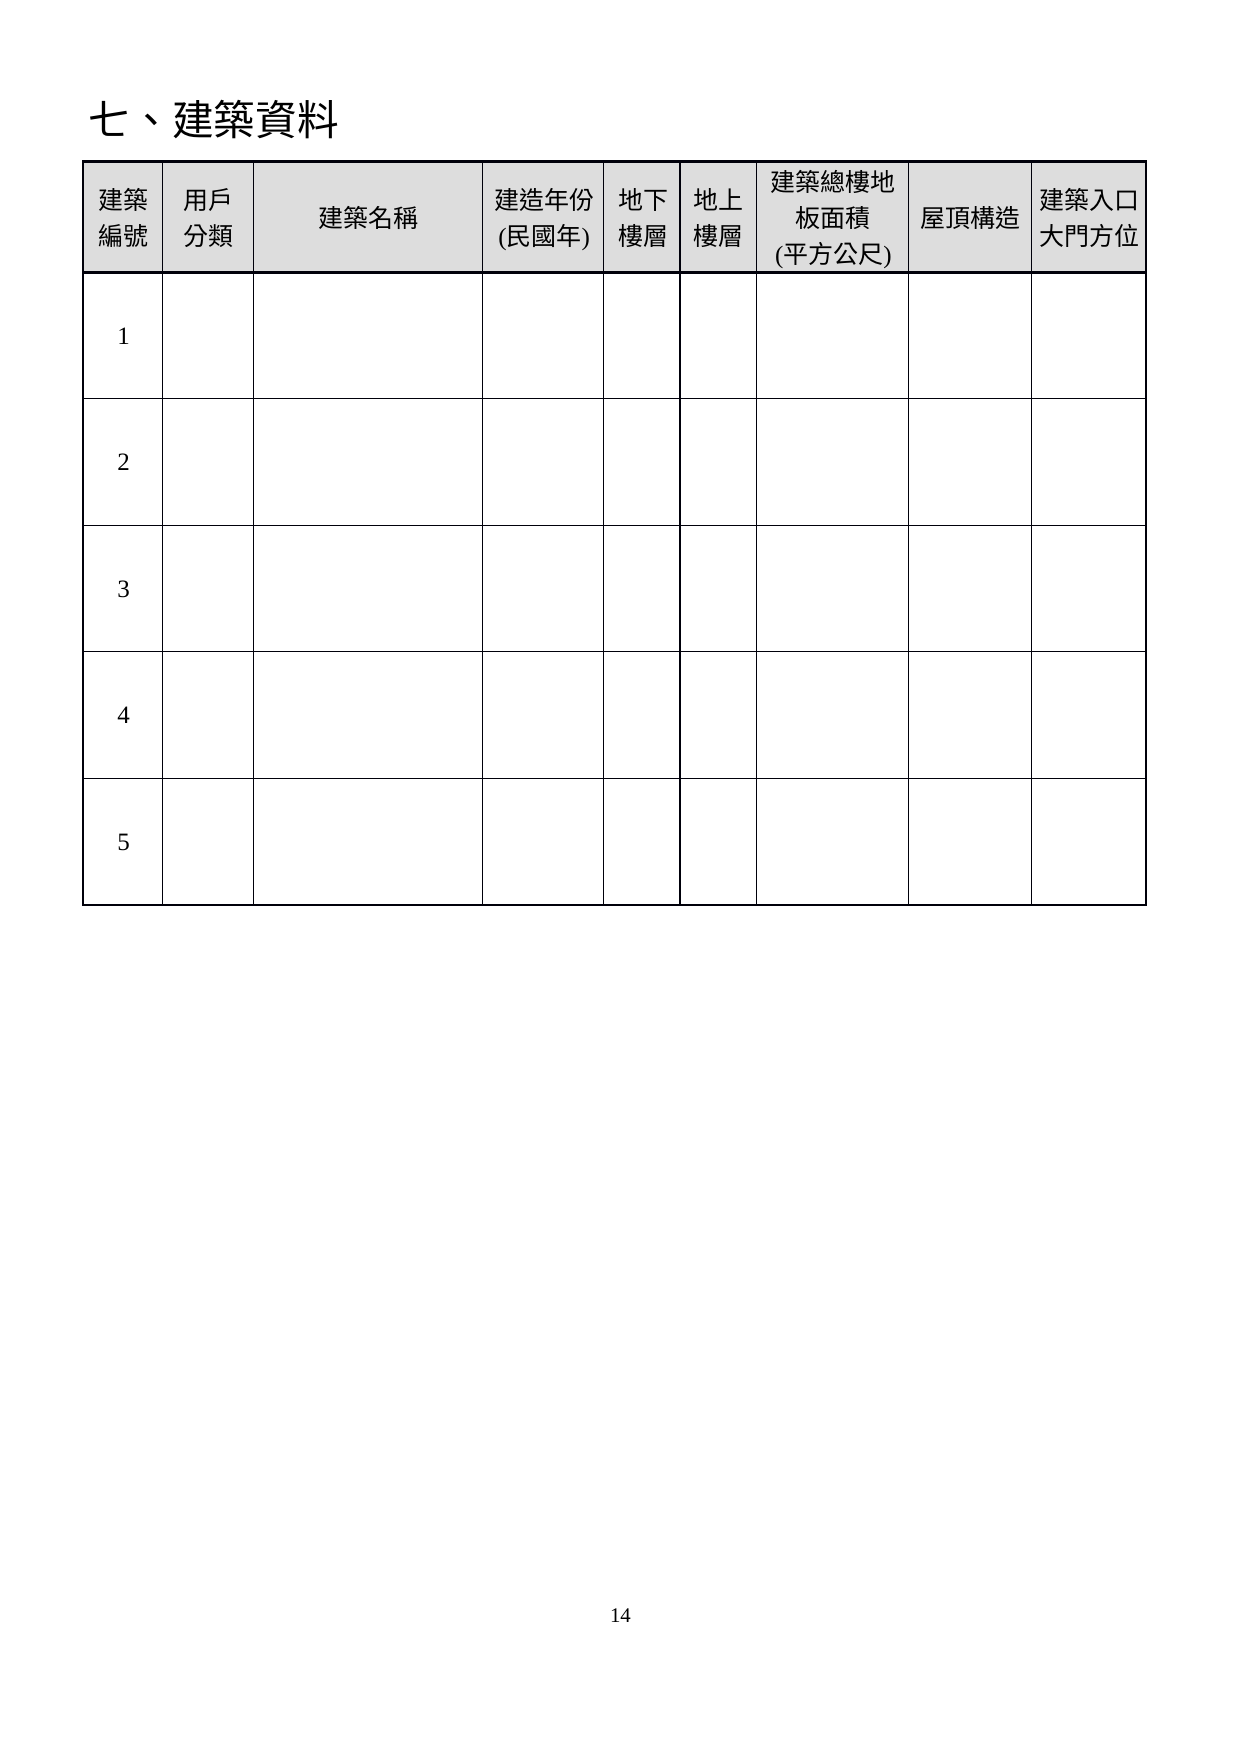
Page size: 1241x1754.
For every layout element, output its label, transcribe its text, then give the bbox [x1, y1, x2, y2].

table_cell [163, 399, 253, 524]
table_cell [483, 652, 603, 778]
table_cell [163, 779, 253, 904]
table_cell [254, 399, 482, 524]
table_header 建造年份 (民國年) [483, 163, 603, 271]
table_cell [757, 779, 908, 904]
table_cell [909, 526, 1031, 651]
table_cell [909, 399, 1031, 524]
table_header 地下 樓層 [604, 163, 679, 271]
table_cell [254, 652, 482, 778]
table_cell 3 [84, 526, 162, 651]
table_cell 4 [84, 652, 162, 778]
table_cell [604, 779, 679, 904]
table_header 建築入口大門方位 [1032, 163, 1145, 271]
table_cell [757, 652, 908, 778]
text 七、建築資料 [88, 87, 1152, 148]
table_header 建築名稱 [254, 163, 482, 271]
table_cell [681, 399, 756, 524]
table_cell [1032, 399, 1145, 524]
table_cell [483, 274, 603, 398]
table_cell [1032, 779, 1145, 904]
table_cell [254, 274, 482, 398]
table_header 建築 編號 [84, 163, 162, 271]
table_cell [163, 274, 253, 398]
table_cell 1 [84, 274, 162, 398]
table_cell [604, 274, 679, 398]
table_header 屋頂構造 [909, 163, 1031, 271]
table_cell [681, 652, 756, 778]
table_cell [163, 652, 253, 778]
table_cell [681, 779, 756, 904]
table_cell [681, 274, 756, 398]
table_cell [163, 526, 253, 651]
table_cell [604, 399, 679, 524]
table_cell [1032, 526, 1145, 651]
table_cell [757, 274, 908, 398]
table_cell [681, 526, 756, 651]
table_cell [483, 399, 603, 524]
table_header 地上 樓層 [681, 163, 756, 271]
table_cell [757, 399, 908, 524]
table_cell [483, 779, 603, 904]
table_cell [483, 526, 603, 651]
table_cell [254, 779, 482, 904]
table_cell [604, 526, 679, 651]
table_cell [254, 526, 482, 651]
table_cell 5 [84, 779, 162, 904]
table_cell [909, 274, 1031, 398]
table_header 建築總樓地板面積 (平方公尺) [757, 163, 908, 271]
table_cell [909, 779, 1031, 904]
table_cell [604, 652, 679, 778]
table_cell 2 [84, 399, 162, 524]
table_cell [909, 652, 1031, 778]
table_header 用戶 分類 [163, 163, 253, 271]
table_cell [1032, 274, 1145, 398]
table_cell [1032, 652, 1145, 778]
table_cell [757, 526, 908, 651]
